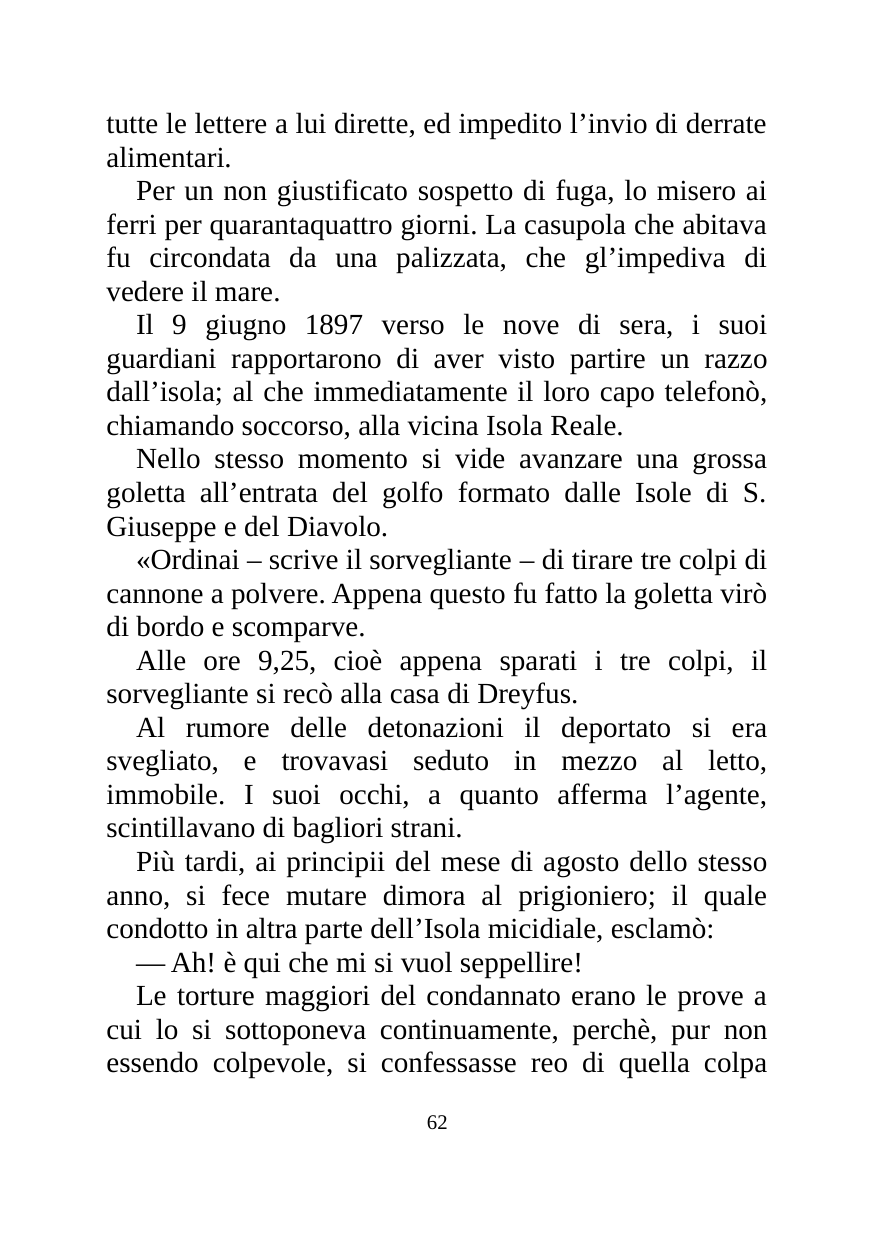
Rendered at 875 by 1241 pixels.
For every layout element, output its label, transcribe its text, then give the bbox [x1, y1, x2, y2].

text Il 9 giugno 1897 verso le nove di sera, i suoi guardiani rapportarono di aver visto partire un razzo dall’isola; al che immediatamente il loro capo telefonò, chiamando soccorso, alla vicina Isola Reale. [106, 307, 768, 442]
text — Ah! è qui che mi si vuol seppellire! [106, 945, 768, 978]
text «Ordinai – scrive il sorvegliante – di tirare tre colpi di cannone a polvere. Appena questo fu fatto la goletta virò di bordo e scomparve. [106, 542, 768, 643]
text Più tardi, ai principii del mese di agosto dello stesso anno, si fece mutare dimora al prigioniero; il quale condotto in altra parte dell’Isola micidiale, esclamò: [106, 844, 768, 945]
text Al rumore delle detonazioni il deportato si era svegliato, e trovavasi seduto in mezzo al letto, immobile. I suoi occhi, a quanto afferma l’agente, scintillavano di bagliori strani. [106, 710, 768, 844]
text Alle ore 9,25, cioè appena sparati i tre colpi, il sorvegliante si recò alla casa di Dreyfus. [106, 643, 768, 710]
text Nello stesso momento si vide avanzare una grossa goletta all’entrata del golfo formato dalle Isole di S. Giuseppe e del Diavolo. [106, 442, 768, 542]
text Le torture maggiori del condannato erano le prove a cui lo si sottoponeva continuamente, perchè, pur non essendo colpevole, si confessasse reo di quella colpa [106, 978, 768, 1079]
text Per un non giustificato sospetto di fuga, lo misero ai ferri per quarantaquattro giorni. La casupola che abitava fu circondata da una palizzata, che gl’impediva di vedere il mare. [106, 173, 768, 307]
text tutte le lettere a lui dirette, ed impedito l’invio di derrate alimentari. [106, 106, 768, 173]
